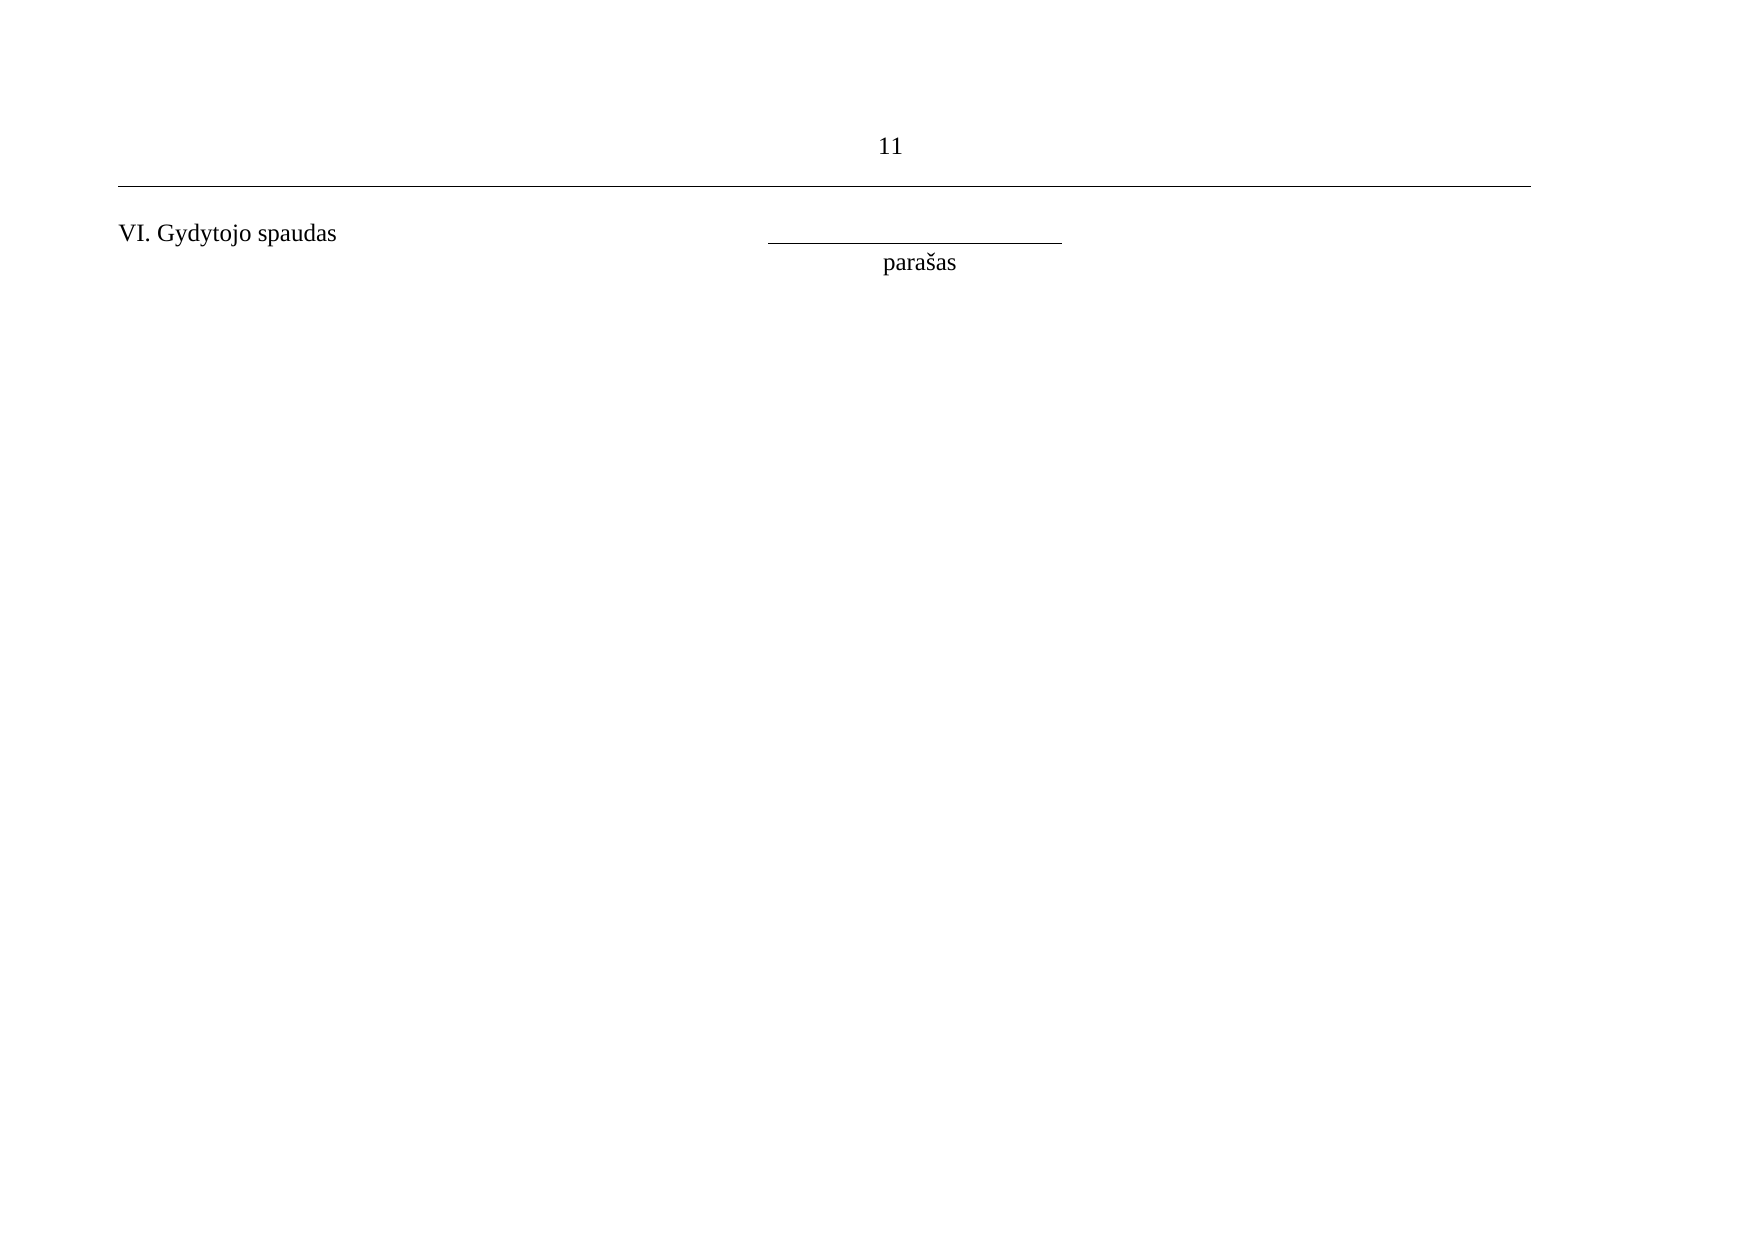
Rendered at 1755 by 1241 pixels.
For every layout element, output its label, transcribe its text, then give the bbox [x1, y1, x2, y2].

text VI. Gydytojo spaudas [118, 218, 1662, 247]
text parašas [118, 247, 1662, 276]
